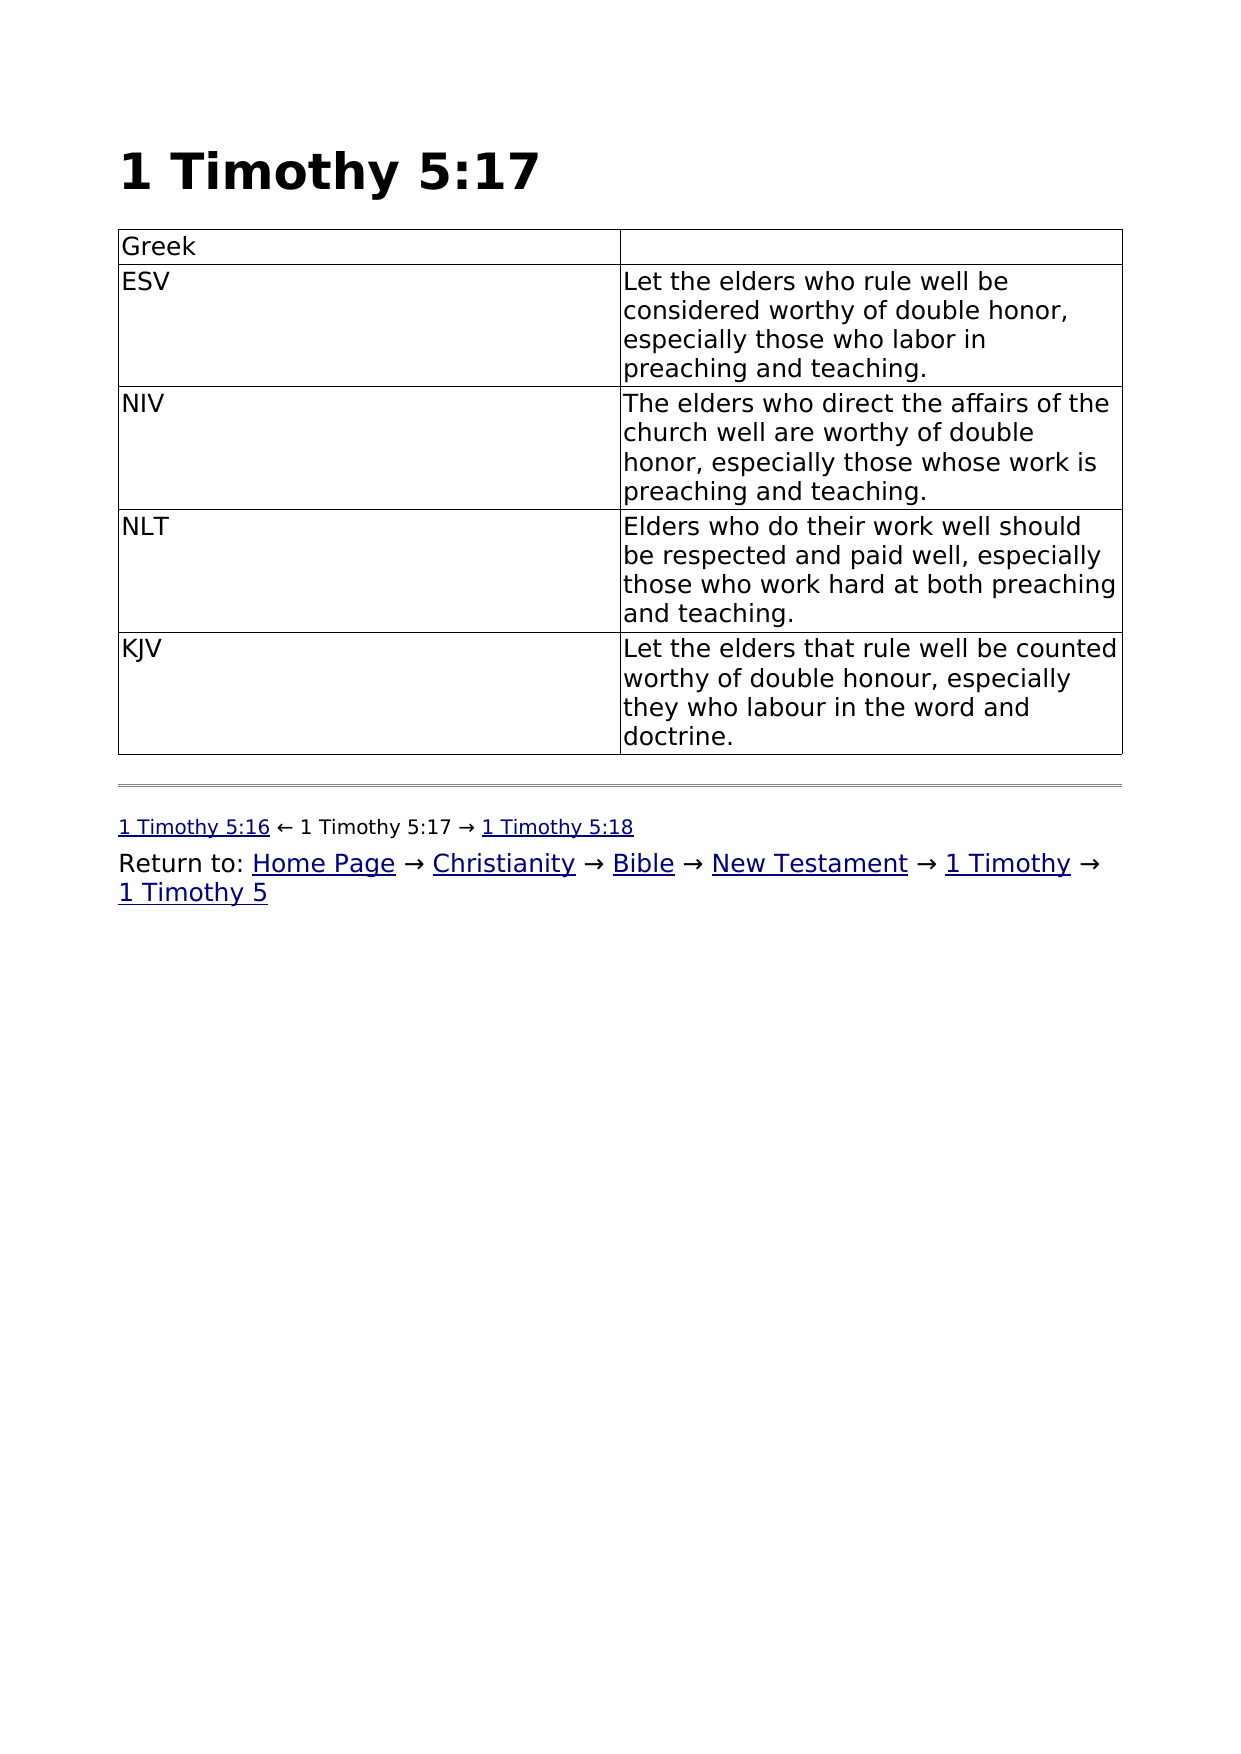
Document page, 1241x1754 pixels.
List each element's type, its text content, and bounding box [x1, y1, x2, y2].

text 1 Timothy 5:16 ← 1 Timothy 5:17 → 1 Timothy 5:18 [118, 815, 1122, 849]
table_cell NLT [119, 510, 620, 632]
table_cell ESV [119, 265, 620, 386]
table_header Greek [119, 230, 620, 264]
table_cell KJV [119, 633, 620, 754]
table_cell Elders who do their work well should be respected and paid well, especially those who work hard at both preaching and teaching. [621, 510, 1122, 632]
table_cell The elders who direct the affairs of the church well are worthy of double honor, especially those whose work is preaching and teaching. [621, 387, 1122, 509]
subtitle 1 Timothy 5:17 [118, 143, 1122, 201]
table_cell NIV [119, 387, 620, 509]
table_cell Let the elders who rule well be considered worthy of double honor, especially those who labor in preaching and teaching. [621, 265, 1122, 386]
text Return to: Home Page → Christianity → Bible → New Testament → 1 Timothy → 1 Timothy 5 [118, 849, 1122, 908]
table_cell Let the elders that rule well be counted worthy of double honour, especially they who labour in the word and doctrine. [621, 633, 1122, 754]
table_header [621, 230, 1122, 264]
